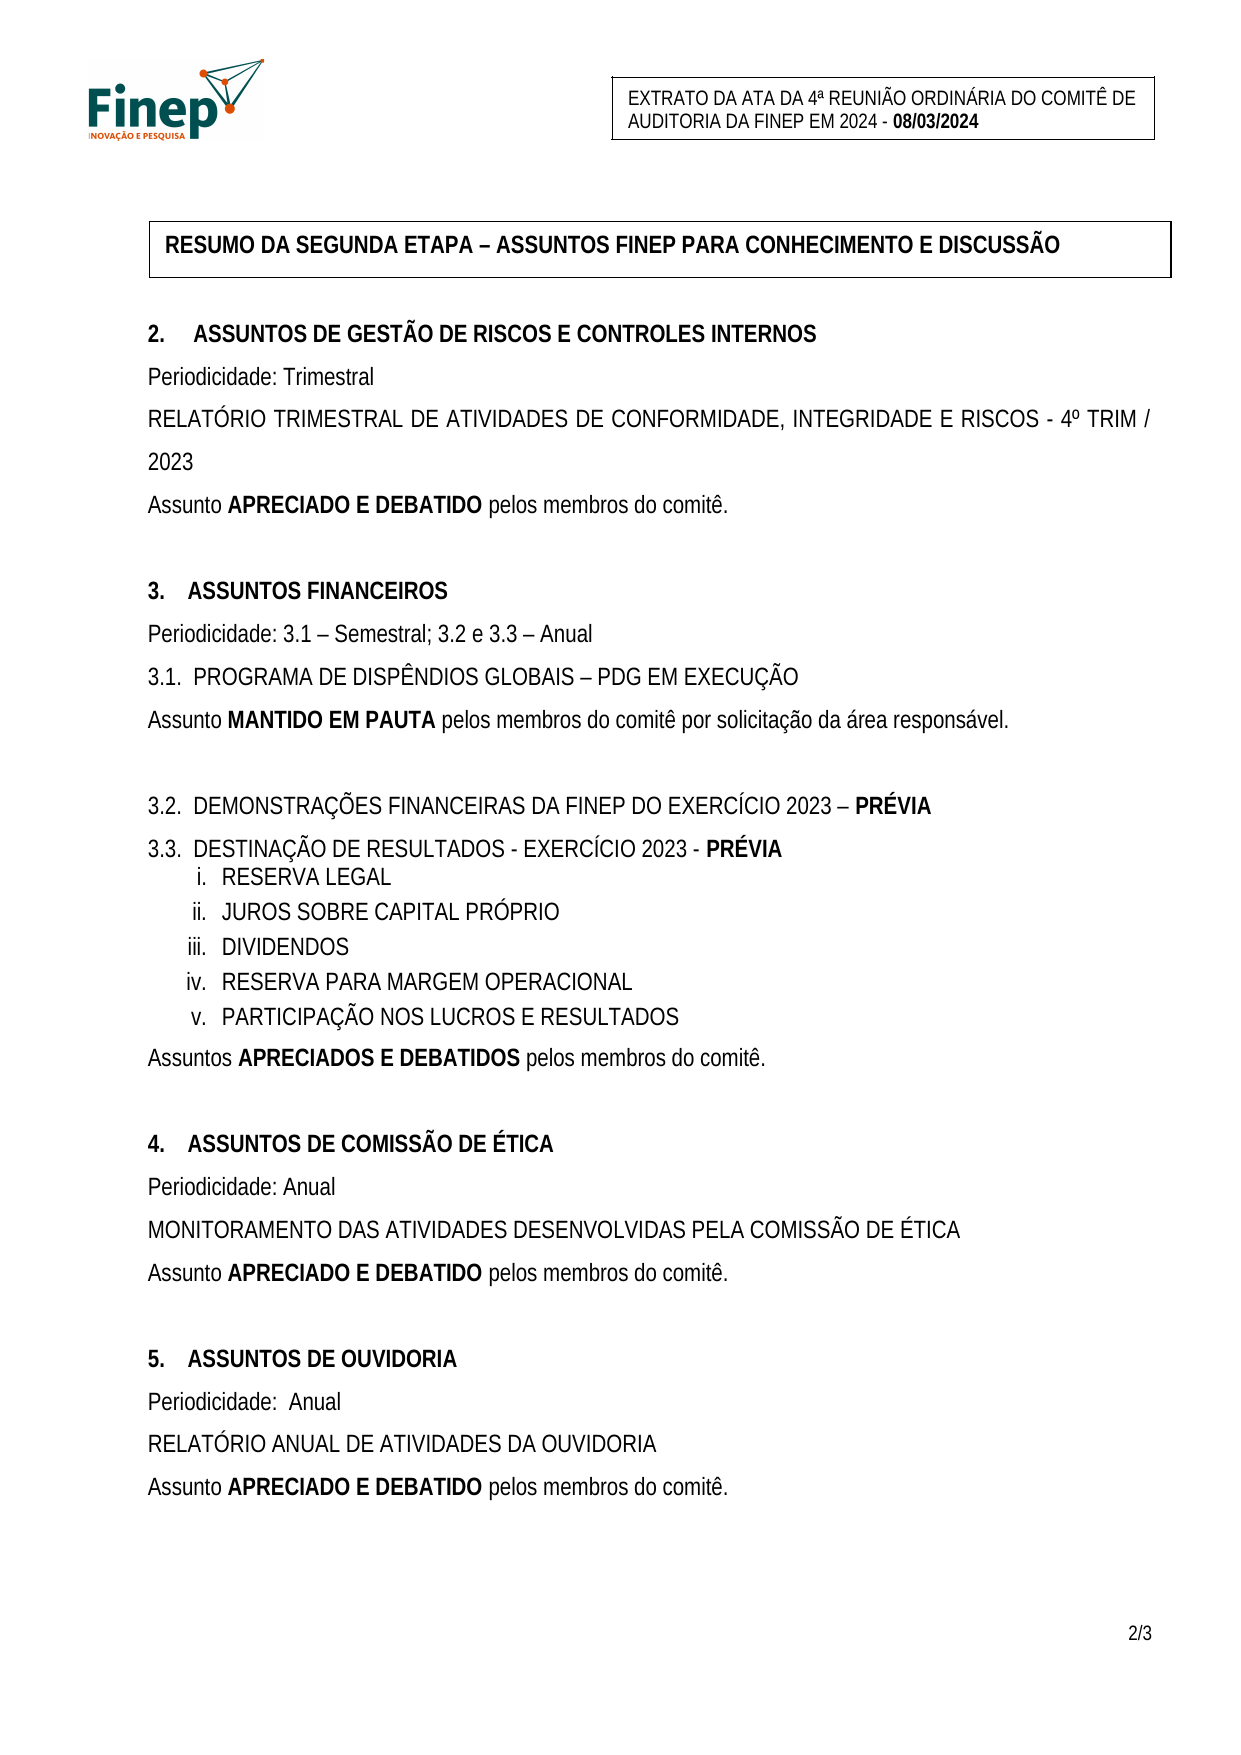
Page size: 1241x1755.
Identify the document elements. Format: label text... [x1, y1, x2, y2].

list JUROS SOBRE CAPITAL PRÓPRIO [207, 897, 1152, 926]
text Assuntos APRECIADOS E DEBATIDOS pelos membros do comitê. [148, 1043, 1152, 1072]
text Periodicidade: Anual [148, 1172, 1152, 1200]
text Assunto APRECIADO E DEBATIDO pelos membros do comitê. [148, 490, 1152, 519]
text RESUMO DA SEGUNDA ETAPA – ASSUNTOS FINEP PARA CONHECIMENTO E DISCUSSÃO [165, 230, 1155, 258]
list DIVIDENDOS [207, 932, 1152, 961]
text Periodicidade: 3.1 – Semestral; 3.2 e 3.3 – Anual [148, 619, 1152, 648]
text RELATÓRIO ANUAL DE ATIVIDADES DA OUVIDORIA [148, 1429, 1152, 1458]
text 4. ASSUNTOS DE COMISSÃO DE ÉTICA [148, 1129, 1152, 1157]
text 3.1. PROGRAMA DE DISPÊNDIOS GLOBAIS – PDG EM EXECUÇÃO [148, 662, 1152, 691]
text Assunto MANTIDO EM PAUTA pelos membros do comitê por solicitação da área responsável. [148, 705, 1152, 733]
list RESERVA LEGAL [207, 862, 1152, 891]
text 3. ASSUNTOS FINANCEIROS [148, 576, 1152, 605]
text Periodicidade: Trimestral [148, 362, 1152, 390]
text Assunto APRECIADO E DEBATIDO pelos membros do comitê. [148, 1258, 1152, 1286]
list RESERVA PARA MARGEM OPERACIONAL [207, 967, 1152, 996]
text 2. ASSUNTOS DE GESTÃO DE RISCOS E CONTROLES INTERNOS [148, 319, 1152, 347]
text 5. ASSUNTOS DE OUVIDORIA [148, 1344, 1152, 1372]
text 3.2. DEMONSTRAÇÕES FINANCEIRAS DA FINEP DO EXERCÍCIO 2023 – PRÉVIA [148, 791, 1152, 819]
text MONITORAMENTO DAS ATIVIDADES DESENVOLVIDAS PELA COMISSÃO DE ÉTICA [148, 1215, 1152, 1243]
text 3.3. DESTINAÇÃO DE RESULTADOS - EXERCÍCIO 2023 - PRÉVIA [148, 834, 1152, 862]
list PARTICIPAÇÃO NOS LUCROS E RESULTADOS [207, 1002, 1152, 1031]
text Assunto APRECIADO E DEBATIDO pelos membros do comitê. [148, 1472, 1152, 1501]
text RELATÓRIO TRIMESTRAL DE ATIVIDADES DE CONFORMIDADE, INTEGRIDADE E RISCOS - 4º TRIM / 2023 [148, 404, 1152, 476]
text Periodicidade: Anual [148, 1387, 1152, 1415]
